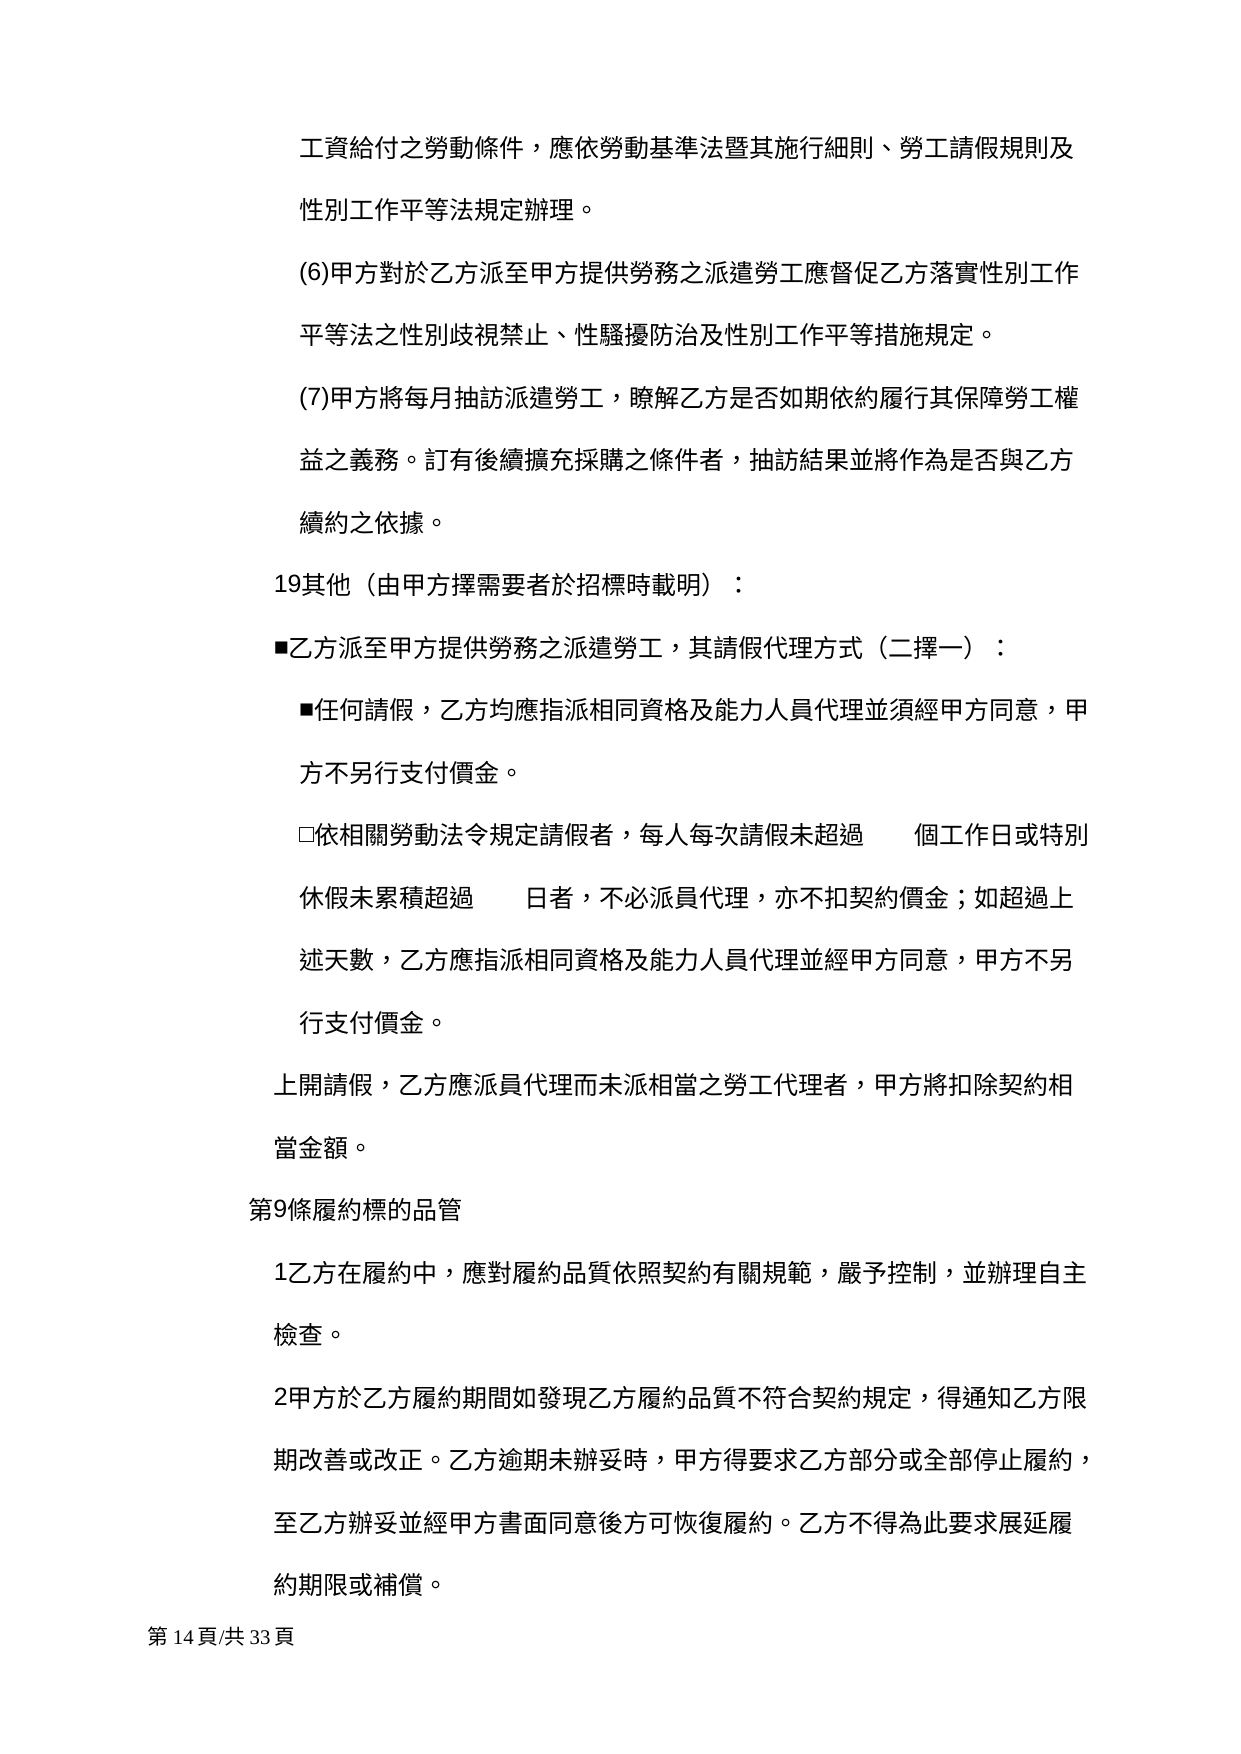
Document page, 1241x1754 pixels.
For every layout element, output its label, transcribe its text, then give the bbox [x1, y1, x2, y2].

subtitle 履約標的品管 [148, 1167, 1092, 1229]
subtitle 甲方將每月抽訪派遣勞工，瞭解乙方是否如期依約履行其保障勞工權益之義務。訂有後續擴充採購之條件者，抽訪結果並將作為是否與乙方續約之依據。 [148, 354, 1092, 542]
text □依相關勞動法令規定請假者，每人每次請假未超過 個工作日或特別休假未累積超過 日者，不必派員代理，亦不扣契約價金；如超過上述天數，乙方應指派相同資格及能力人員代理並經甲方同意，甲方不另行支付價金。 [299, 792, 1092, 1042]
text ■任何請假，乙方均應指派相同資格及能力人員代理並須經甲方同意，甲方不另行支付價金。 [299, 667, 1092, 792]
text 上開請假，乙方應派員代理而未派相當之勞工代理者，甲方將扣除契約相當金額。 [273, 1042, 1092, 1167]
subtitle 其他（由甲方擇需要者於招標時載明）： [148, 542, 1092, 604]
subtitle 乙方在履約中，應對履約品質依照契約有關規範，嚴予控制，並辦理自主檢查。 [148, 1229, 1092, 1354]
subtitle 工資給付之勞動條件，應依勞動基準法暨其施行細則、勞工請假規則及性別工作平等法規定辦理。 [148, 104, 1092, 229]
subtitle 甲方於乙方履約期間如發現乙方履約品質不符合契約規定，得通知乙方限期改善或改正。乙方逾期未辦妥時，甲方得要求乙方部分或全部停止履約，至乙方辦妥並經甲方書面同意後方可恢復履約。乙方不得為此要求展延履約期限或補償。 [148, 1354, 1092, 1604]
text ■乙方派至甲方提供勞務之派遣勞工，其請假代理方式（二擇一）： [273, 604, 1092, 667]
subtitle 甲方對於乙方派至甲方提供勞務之派遣勞工應督促乙方落實性別工作平等法之性別歧視禁止、性騷擾防治及性別工作平等措施規定。 [148, 229, 1092, 354]
